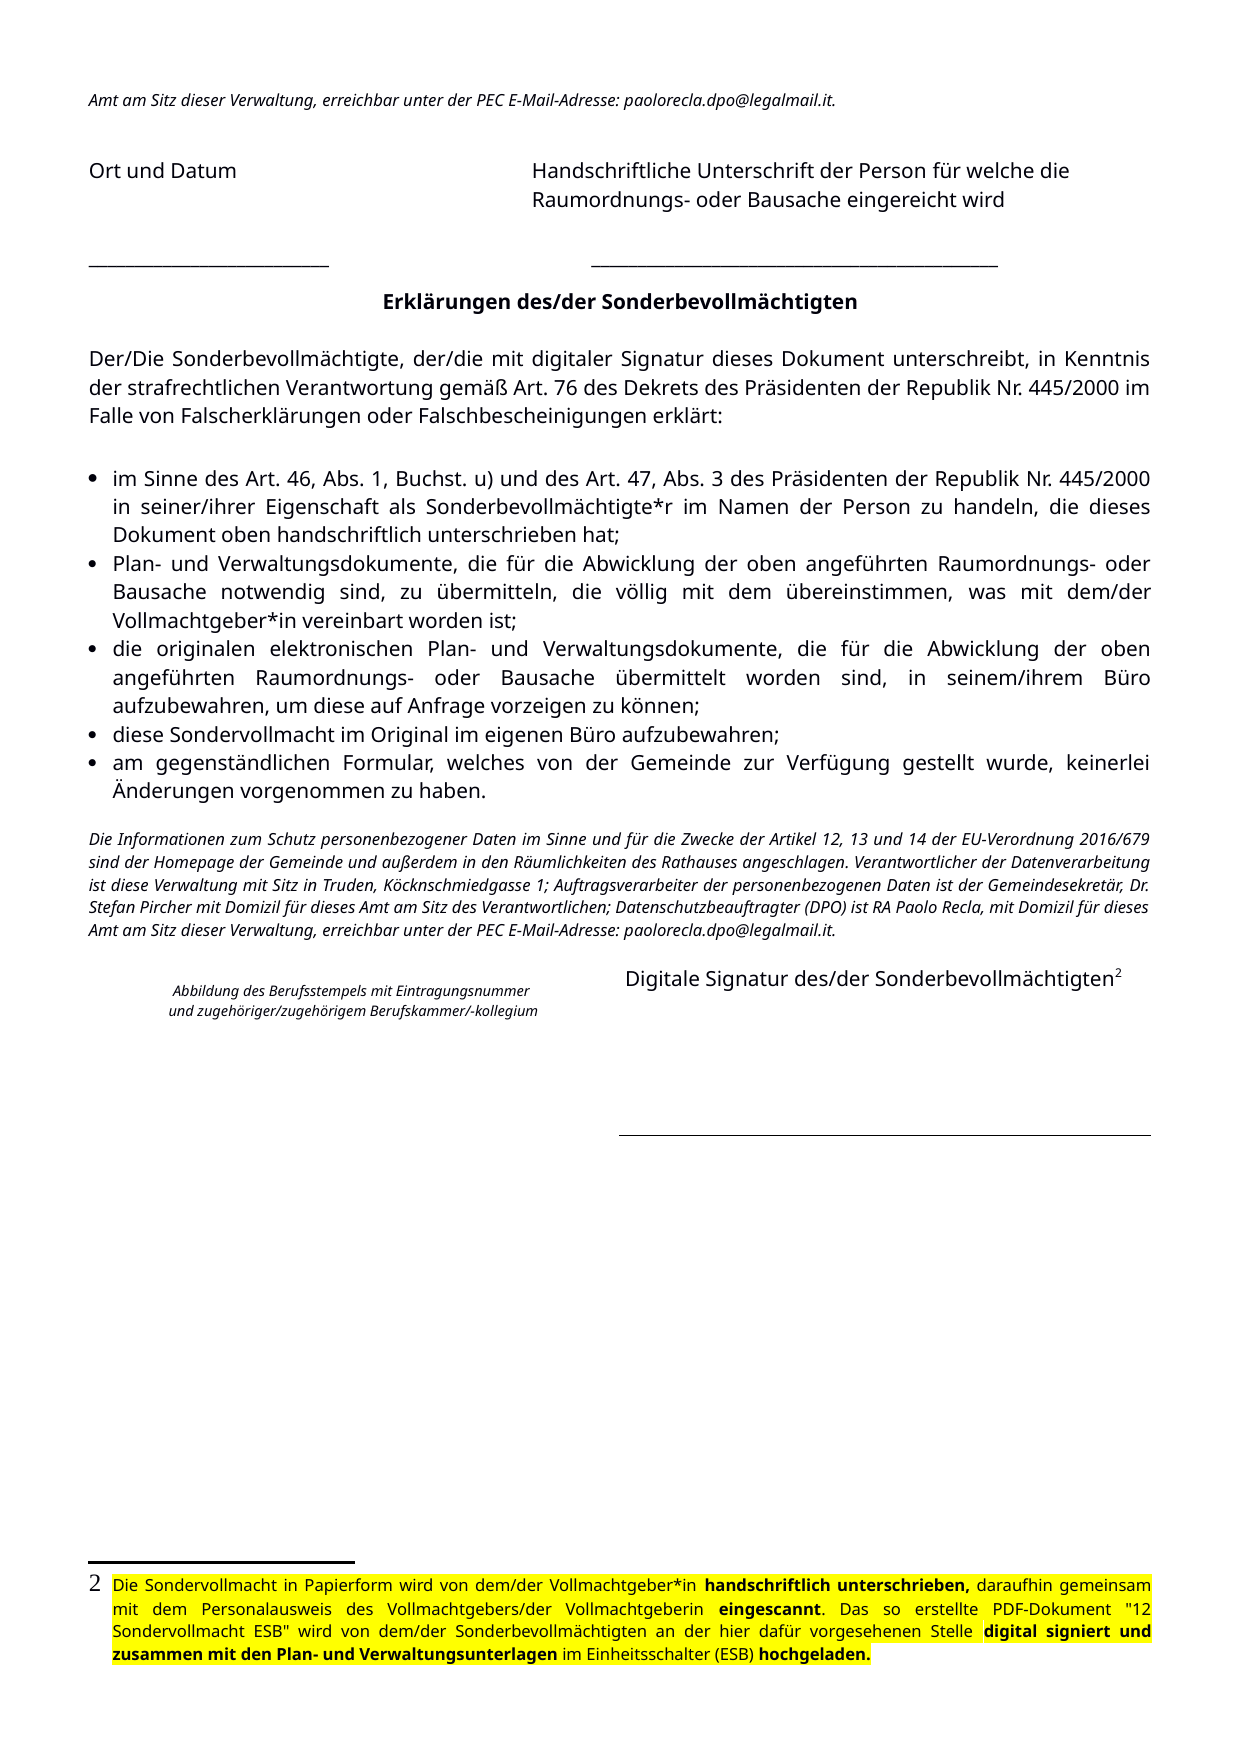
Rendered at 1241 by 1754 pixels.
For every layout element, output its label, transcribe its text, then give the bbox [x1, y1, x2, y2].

text Die Informationen zum Schutz personenbezogener Daten im Sinne und für die Zwecke der Artikel 12, 13 und 14 der EU-Verordnung 2016/679 sind der Homepage der Gemeinde und außerdem in den Räumlichkeiten des Rathauses angeschlagen. Verantwortlicher der Datenverarbeitung ist diese Verwaltung mit Sitz in Truden, Köcknschmiedgasse 1; Auftragsverarbeiter der personenbezogenen Daten ist der Gemeindesekretär, Dr. Stefan Pircher mit Domizil für dieses Amt am Sitz des Verantwortlichen; Datenschutzbeauftragter (DPO) ist RA Paolo Recla, mit Domizil für dieses Amt am Sitz dieser Verwaltung, erreichbar unter der PEC E-Mail-Adresse: paolorecla.dpo@legalmail.it. [88, 828, 1152, 941]
text __________________________ ____________________________________________ [88, 242, 1152, 270]
table_header Abbildung des Berufsstempels mit Eintragungsnummer und zugehöriger/zugehörigem Berufskammer/-kollegium [88, 958, 619, 1134]
text Raumordnungs- oder Bausache eingereicht wird [458, 185, 1152, 213]
text Ort und Datum Handschriftliche Unterschrift der Person für welche die [88, 157, 1152, 185]
list die originalen elektronischen Plan- und Verwaltungsdokumente, die für die Abwicklung der oben angeführten Raumordnungs- oder Bausache übermittelt worden sind, in seinem/ihrem Büro aufzubewahren, um diese auf Anfrage vorzeigen zu können; [88, 634, 1152, 720]
list diese Sondervollmacht im Original im eigenen Büro aufzubewahren; [88, 720, 1152, 748]
table_header Digitale Signatur des/der Sonderbevollmächtigten [619, 958, 1151, 1134]
text Amt am Sitz dieser Verwaltung, erreichbar unter der PEC E-Mail-Adresse: paolorecla.dpo@legalmail.it. [88, 88, 1152, 111]
list Plan- und Verwaltungsdokumente, die für die Abwicklung der oben angeführten Raumordnungs- oder Bausache notwendig sind, zu übermitteln, die völlig mit dem übereinstimmen, was mit dem/der Vollmachtgeber*in vereinbart worden ist; [88, 549, 1152, 634]
text Erklärungen des/der Sonderbevollmächtigten [88, 287, 1152, 316]
list am gegenständlichen Formular, welches von der Gemeinde zur Verfügung gestellt wurde, keinerlei Änderungen vorgenommen zu haben. [88, 748, 1152, 805]
list im Sinne des Art. 46, Abs. 1, Buchst. u) und des Art. 47, Abs. 3 des Präsidenten der Republik Nr. 445/2000 in seiner/ihrer Eigenschaft als Sonderbevollmächtigte*r im Namen der Person zu handeln, die dieses Dokument oben handschriftlich unterschrieben hat; [88, 464, 1152, 549]
text Der/Die Sonderbevollmächtigte, der/die mit digitaler Signatur dieses Dokument unterschreibt, in Kenntnis der strafrechtlichen Verantwortung gemäß Art. 76 des Dekrets des Präsidenten der Republik Nr. 445/2000 im Falle von Falscherklärungen oder Falschbescheinigungen erklärt: [88, 344, 1152, 430]
